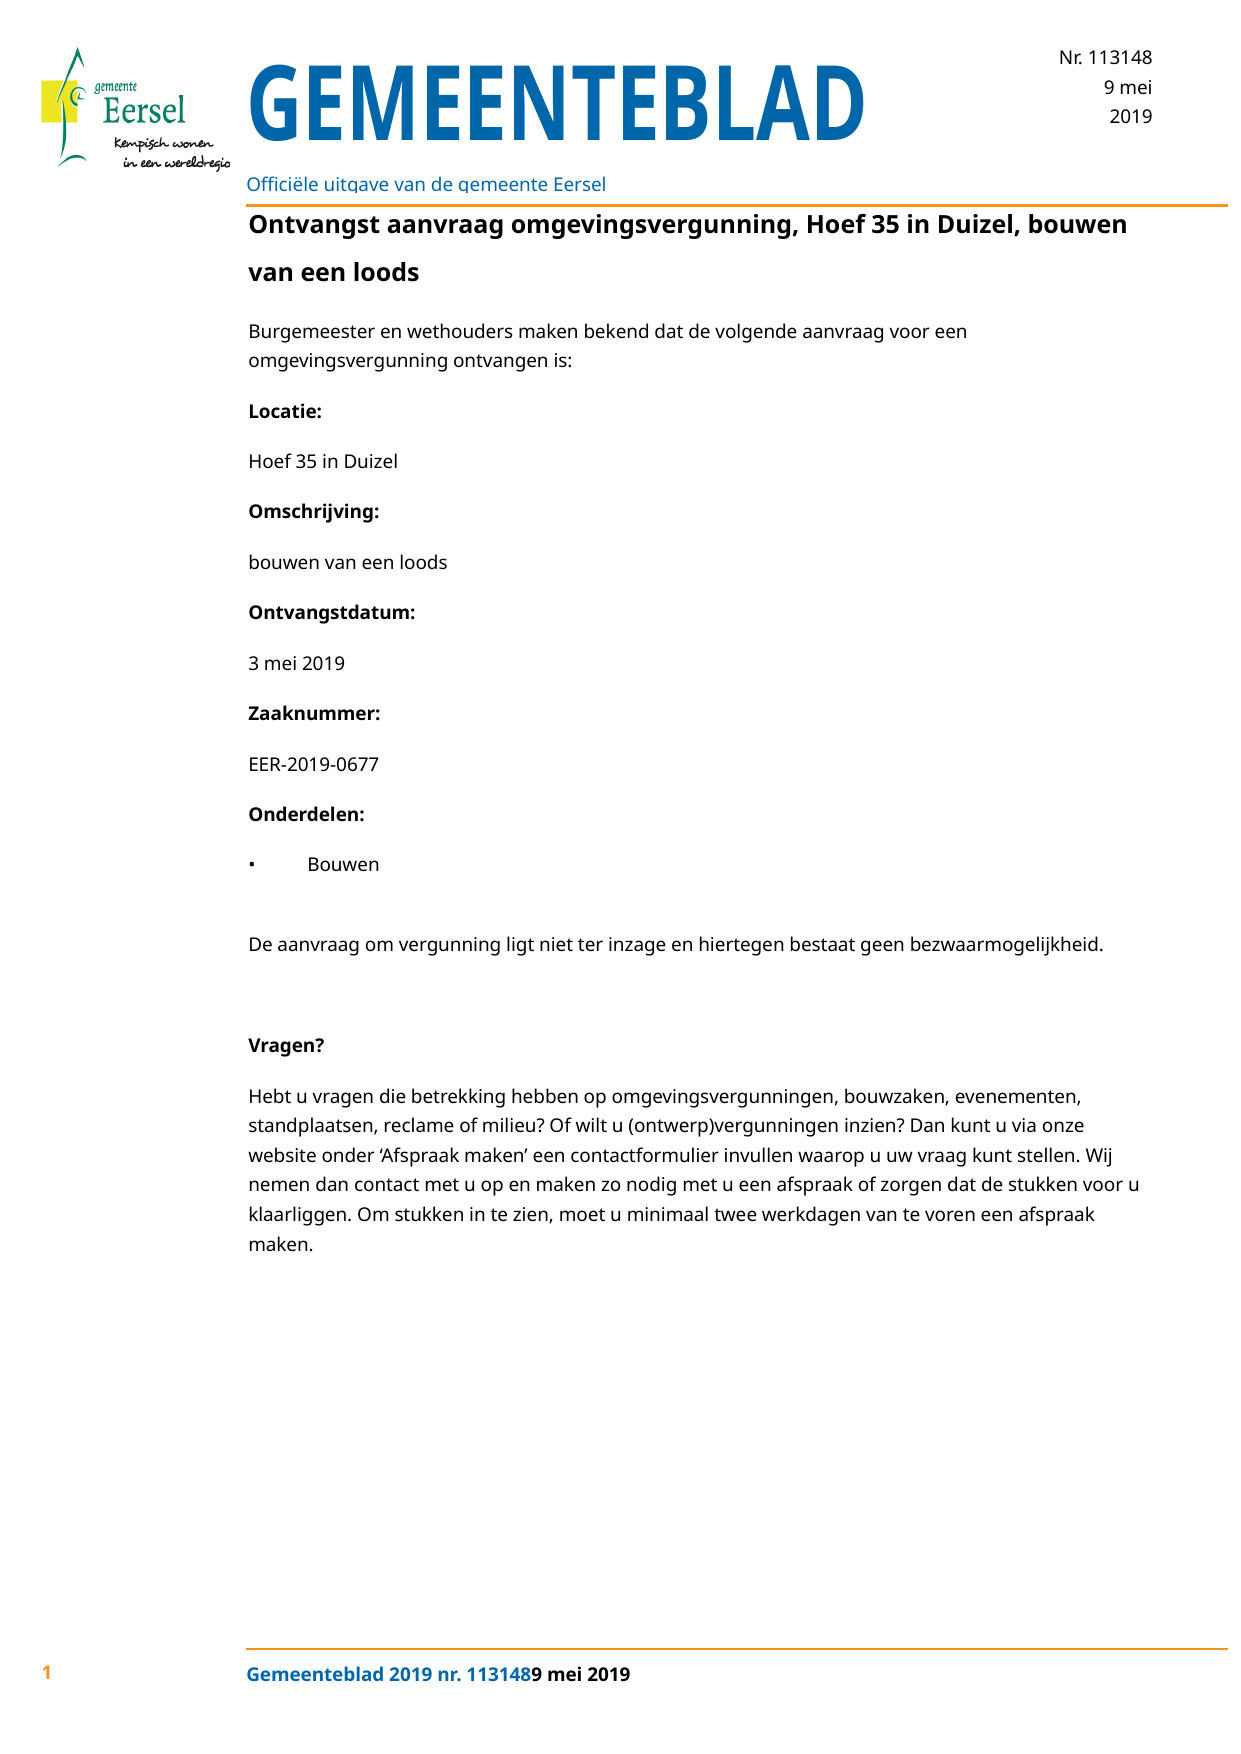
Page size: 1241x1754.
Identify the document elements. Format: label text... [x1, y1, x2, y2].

list Bouwen [248, 852, 1152, 877]
text Omschrijving: [248, 499, 1152, 524]
text Vragen? [248, 1032, 1152, 1058]
text Ontvangst aanvraag omgevingsvergunning, Hoef 35 in Duizel, bouwen van een loods [248, 207, 1152, 288]
text Zaaknummer: [248, 700, 1152, 726]
text 3 mei 2019 [248, 650, 1152, 676]
text Hoef 35 in Duizel [248, 448, 1152, 474]
text bouwen van een loods [248, 549, 1152, 575]
text Ontvangstdatum: [248, 599, 1152, 625]
text Burgemeester en wethouders maken bekend dat de volgende aanvraag voor een omgevingsvergunning ontvangen is: [248, 318, 1152, 373]
text Onderdelen: [248, 801, 1152, 827]
picture [41, 47, 231, 172]
text Hebt u vragen die betrekking hebben op omgevingsvergunningen, bouwzaken, evenementen, standplaatsen, reclame of milieu? Of wilt u (ontwerp)vergunningen inzien? Dan kunt u via onze website onder ‘Afspraak maken’ een contactformulier invullen waarop u uw vraag kunt stellen. Wij nemen dan contact met u op en maken zo nodig met u een afspraak of zorgen dat de stukken voor u klaarliggen. Om stukken in te zien, moet u minimaal twee werkdagen van te voren een afspraak maken. [248, 1083, 1152, 1257]
text Locatie: [248, 398, 1152, 424]
text De aanvraag om vergunning ligt niet ter inzage en hiertegen bestaat geen bezwaarmogelijkheid. [248, 932, 1152, 957]
text EER-2019-0677 [248, 751, 1152, 777]
